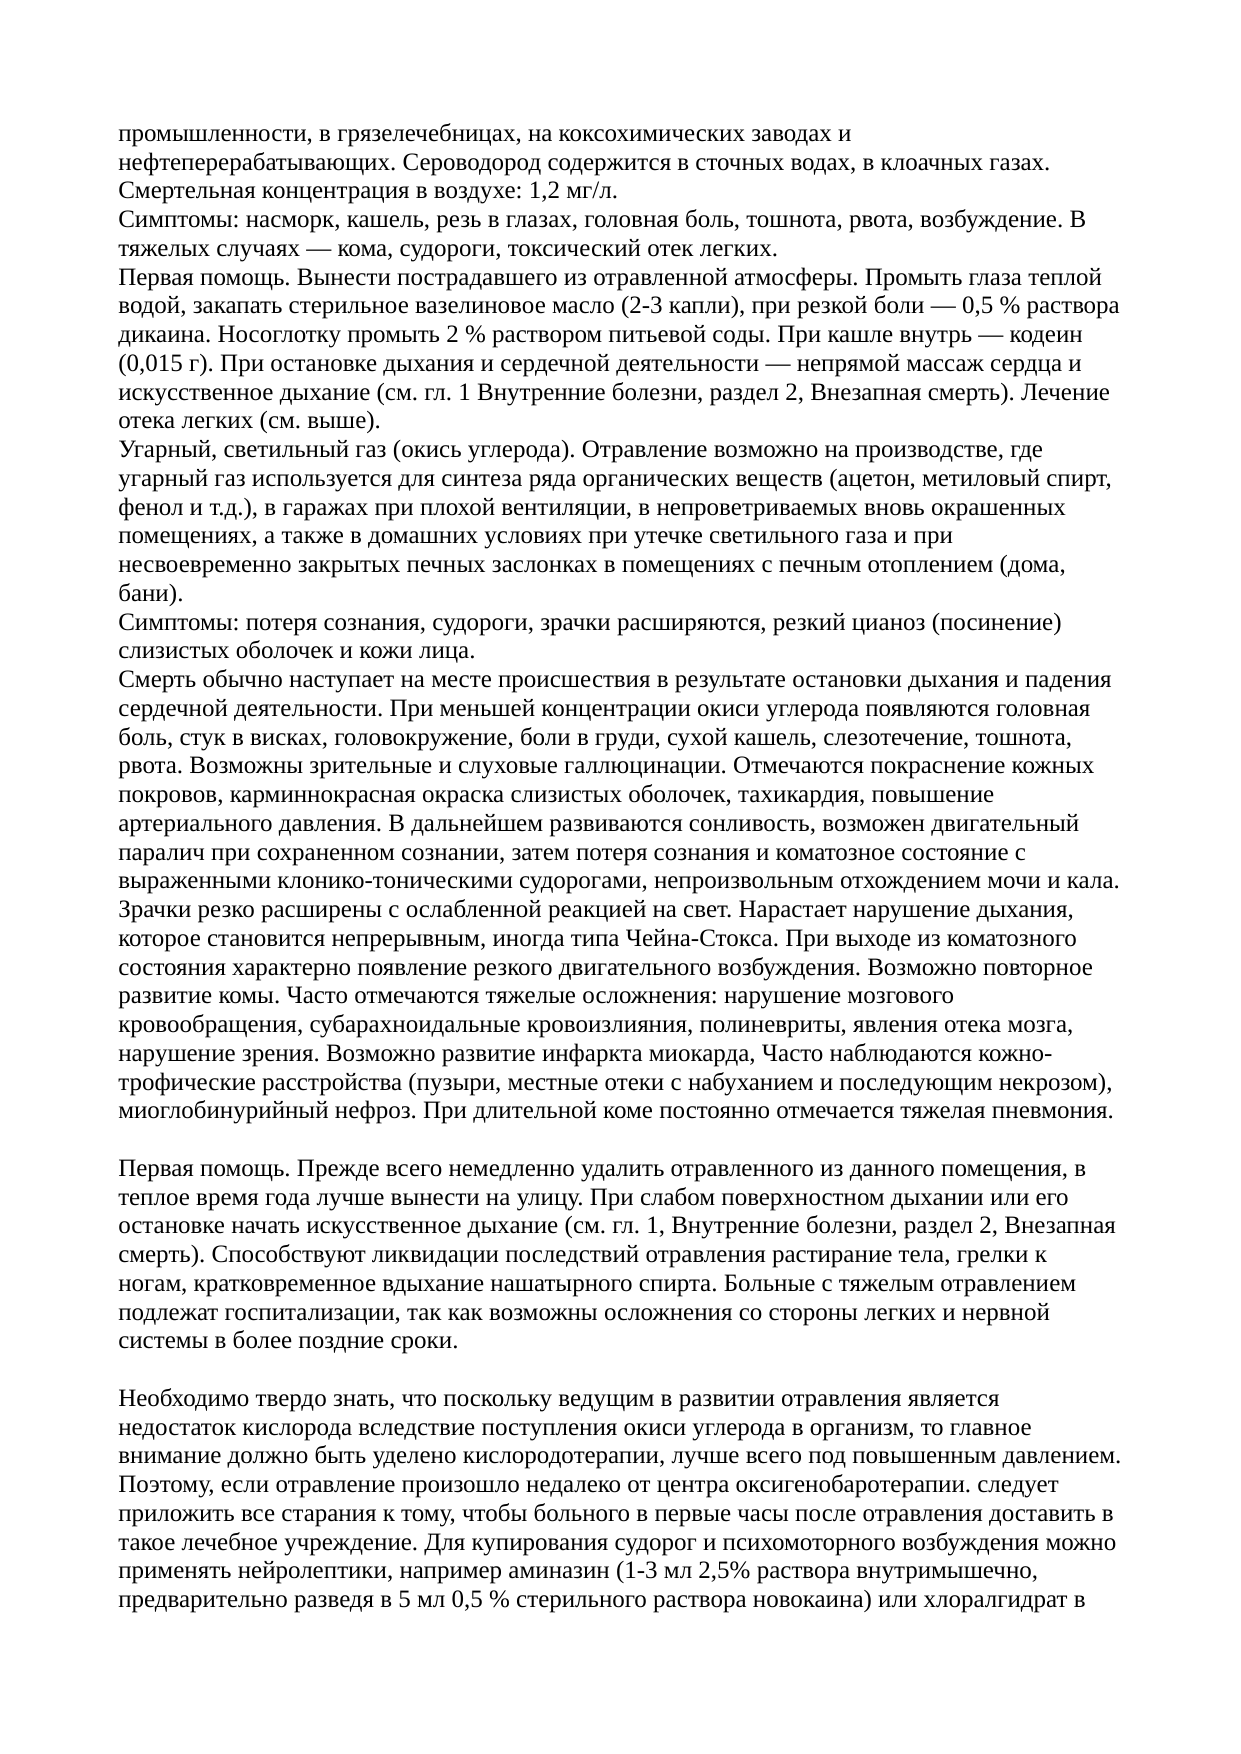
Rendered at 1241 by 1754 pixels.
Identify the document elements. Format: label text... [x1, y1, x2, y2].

text промышленности, в грязелечебницах, на коксохимических заводах и нефтеперерабатывающих. Сероводород содержится в сточных водах, в клоачных газах. Смертельная концентрация в воздухе: 1,2 мг/л. Симптомы: насморк, кашель, резь в глазах, головная боль, тошнота, рвота, возбуждение. В тяжелых случаях — кома, судороги, токсический отек легких. Первая помощь. Вынести пострадавшего из отравленной атмосферы. Промыть глаза теплой водой, закапать стерильное вазелиновое масло (2-3 капли), при резкой боли — 0,5 % раствора дикаина. Носоглотку промыть 2 % раствором питьевой соды. При кашле внутрь — кодеин (0,015 г). При остановке дыхания и сердечной деятельности — непрямой массаж сердца и искусственное дыхание (см. гл. 1 Внутренние болезни, раздел 2, Внезапная смерть). Лечение отека легких (см. выше). Угарный, светильный газ (окись углерода). Отравление возможно на производстве, где угарный газ используется для синтеза ряда органических веществ (ацетон, метиловый спирт, фенол и т.д.), в гаражах при плохой вентиляции, в непроветриваемых вновь окрашенных помещениях, а также в домашних условиях при утечке светильного газа и при несвоевременно закрытых печных заслонках в помещениях с печным отоплением (дома, бани). Симптомы: потеря сознания, судороги, зрачки расширяются, резкий цианоз (посинение) слизистых оболочек и кожи лица. Смерть обычно наступает на месте происшествия в результате остановки дыхания и падения сердечной деятельности. При меньшей концентрации окиси углерода появляются головная боль, стук в висках, головокружение, боли в груди, сухой кашель, слезотечение, тошнота, рвота. Возможны зрительные и слуховые галлюцинации. Отмечаются покраснение кожных покровов, карминнокрасная окраска слизистых оболочек, тахикардия, повышение артериального давления. В дальнейшем развиваются сонливость, возможен двигательный паралич при сохраненном сознании, затем потеря сознания и коматозное состояние с выраженными клонико-тоническими судорогами, непроизвольным отхождением мочи и кала. Зрачки резко расширены с ослабленной реакцией на свет. Нарастает нарушение дыхания, которое становится непрерывным, иногда типа Чейна-Стокса. При выходе из коматозного состояния характерно появление резкого двигательного возбуждения. Возможно повторное развитие комы. Часто отмечаются тяжелые осложнения: нарушение мозгового кровообращения, субарахноидальные кровоизлияния, полиневриты, явления отека мозга, нарушение зрения. Возможно развитие инфаркта миокарда, Часто наблюдаются кожно-трофические расстройства (пузыри, местные отеки с набуханием и последующим некрозом), миоглобинурийный нефроз. При длительной коме постоянно отмечается тяжелая пневмония. Первая помощь. Прежде всего немедленно удалить отравленного из данного помещения, в теплое время года лучше вынести на улицу. При слабом поверхностном дыхании или его остановке начать искусственное дыхание (см. гл. 1, Внутренние болезни, раздел 2, Внезапная смерть). Способствуют ликвидации последствий отравления растирание тела, грелки к ногам, кратковременное вдыхание нашатырного спирта. Больные с тяжелым отравлением подлежат госпитализации, так как возможны осложнения со стороны легких и нервной системы в более поздние сроки. Необходимо твердо знать, что поскольку ведущим в развитии отравления является недостаток кислорода вследствие поступления окиси углерода в организм, то главное внимание должно быть уделено кислородотерапии, лучше всего под повышенным давлением. Поэтому, если отравление произошло недалеко от центра оксигенобаротерапии. следует приложить все старания к тому, чтобы больного в первые часы после отравления доставить в такое лечебное учреждение. Для купирования судорог и психомоторного возбуждения можно применять нейролептики, например аминазин (1-3 мл 2,5% раствора внутримышечно, предварительно разведя в 5 мл 0,5 % стерильного раствора новокаина) или хлоралгидрат в [118, 118, 1122, 1613]
